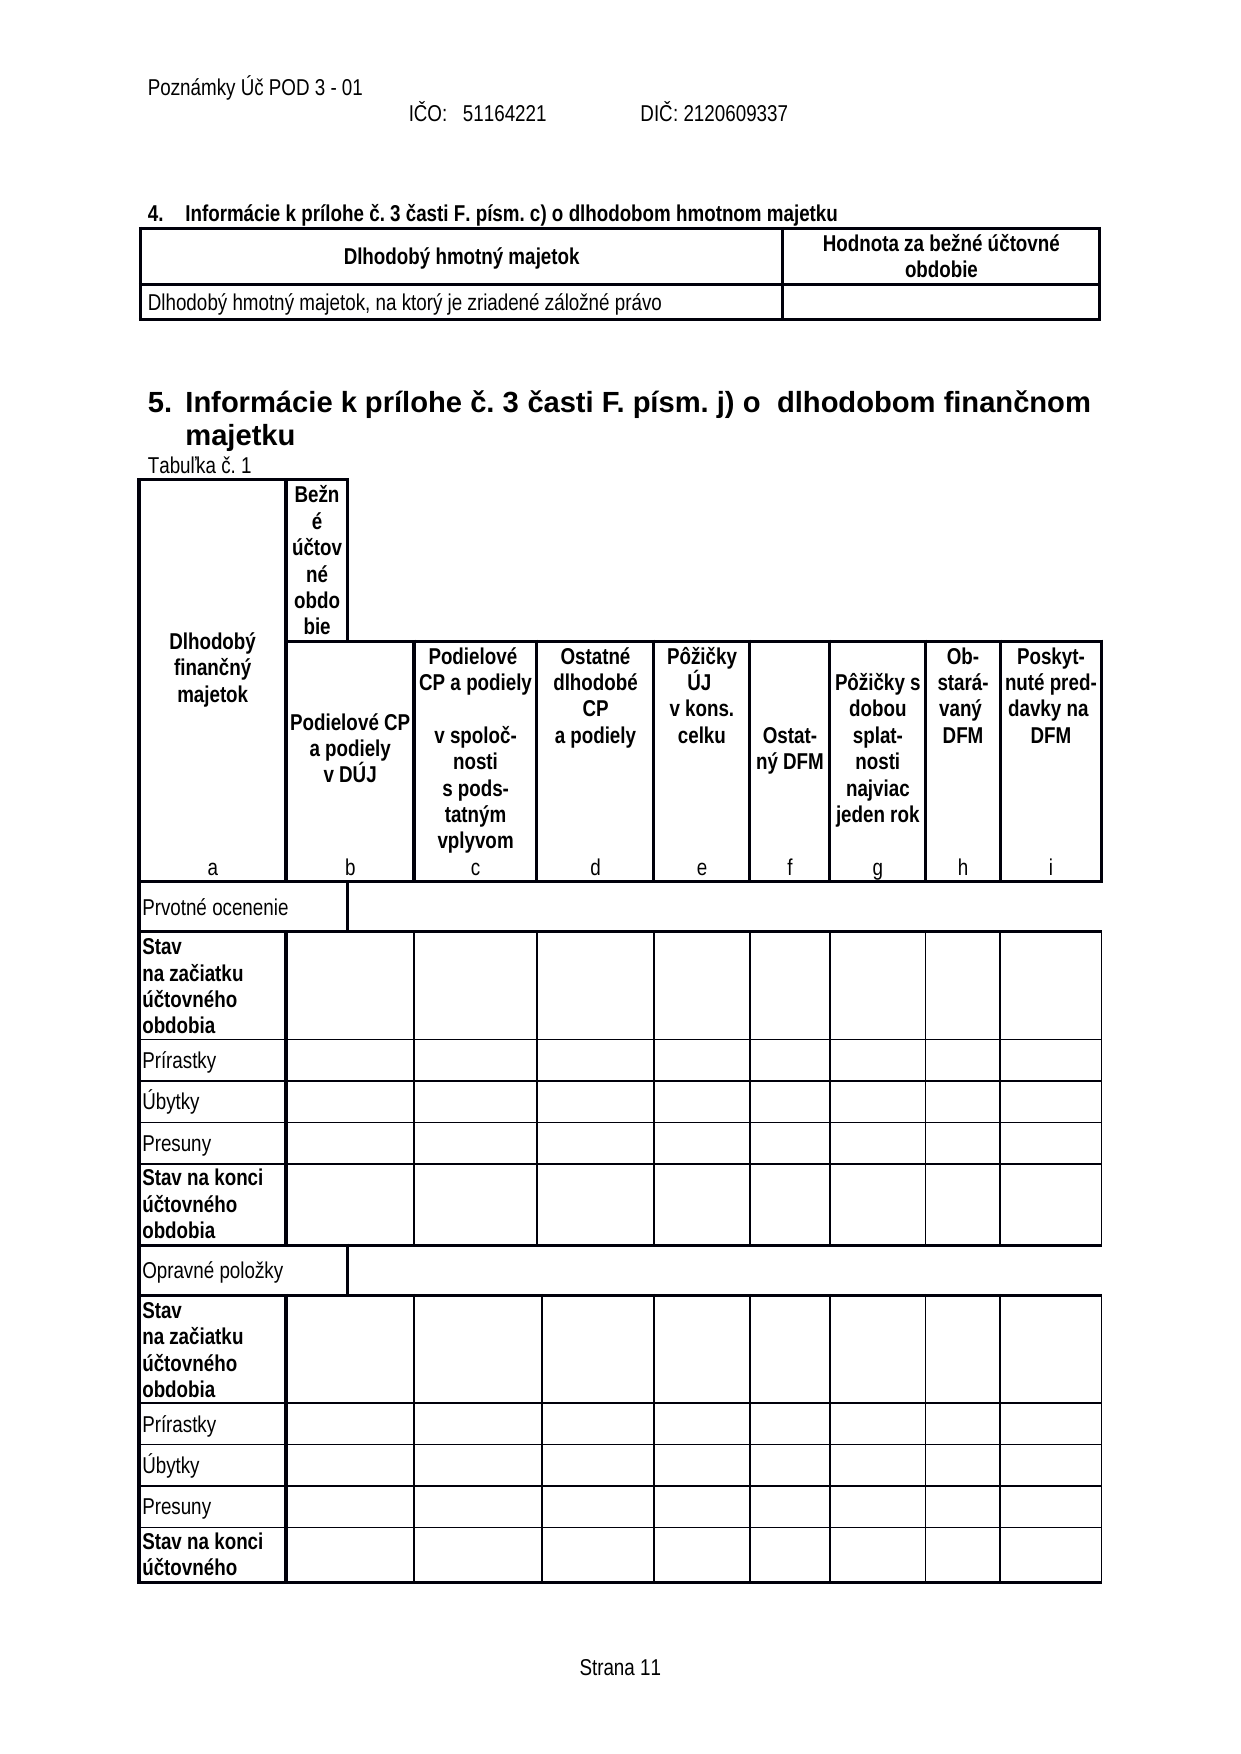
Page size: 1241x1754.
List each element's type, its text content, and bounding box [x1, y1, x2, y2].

list Informácie k prílohe č. 3 časti F. písm. c) o dlhodobom hmotnom majetku [148, 200, 1092, 227]
table_cell [751, 1487, 829, 1526]
table_cell [926, 1487, 999, 1526]
table_cell Prírastky [141, 1404, 284, 1444]
table_header Dlhodobý finančný majetok [141, 481, 284, 853]
table_cell Ostat-ný DFM [751, 643, 828, 853]
table_cell Úbytky [141, 1445, 284, 1485]
table_cell [926, 1528, 999, 1581]
table_cell Prírastky [141, 1040, 284, 1080]
table_cell g [831, 854, 924, 880]
table_cell [831, 1123, 925, 1163]
table_cell [751, 1123, 829, 1163]
table_header Dlhodobý hmotný majetok [142, 230, 781, 283]
table_cell [926, 1404, 999, 1444]
table_cell [831, 1487, 925, 1526]
table_cell Stav na začiatku účtovného obdobia [141, 1297, 284, 1402]
table_cell [538, 1082, 653, 1121]
table_cell [831, 1082, 925, 1121]
table_cell [1001, 1404, 1101, 1444]
table_cell [655, 933, 749, 1039]
table_cell [655, 1487, 749, 1526]
table_cell [751, 1297, 829, 1402]
table_cell [415, 1082, 536, 1121]
table_cell [751, 933, 829, 1039]
table_cell Stav na konci účtovného [141, 1528, 284, 1581]
table_header Hodnota za bežné účtovné obdobie [784, 230, 1098, 283]
table_cell [831, 1297, 925, 1402]
table_cell Podielové CP a podiely v spoloč-nosti s pods-tatným vplyvom [416, 643, 535, 853]
table_cell [926, 1165, 999, 1243]
table_cell Úbytky [141, 1082, 284, 1121]
table_cell i [1002, 854, 1100, 880]
table_cell Ob-stará-vaný DFM [927, 643, 999, 853]
table_header Bežné účtovné obdobie [288, 481, 346, 639]
table_cell [751, 1445, 829, 1485]
table_cell [538, 933, 653, 1039]
table_cell [655, 1040, 749, 1080]
table_cell [538, 1165, 653, 1243]
table_cell [831, 1528, 925, 1581]
table_cell [1001, 1528, 1101, 1581]
table_cell [1001, 933, 1101, 1039]
table_cell Stav na konci účtovného obdobia [141, 1165, 284, 1243]
table_cell [655, 1082, 749, 1121]
table_cell [415, 1040, 536, 1080]
table_cell [415, 1297, 541, 1402]
table_cell [288, 1165, 413, 1243]
table_cell Ostatné dlhodobé CP a podiely [538, 643, 652, 853]
table_cell [655, 1123, 749, 1163]
table_cell c [416, 854, 535, 880]
table_cell [831, 1040, 925, 1080]
table_cell [831, 1445, 925, 1485]
table_cell [538, 1040, 653, 1080]
table_cell [288, 933, 413, 1039]
table_cell [1001, 1445, 1101, 1485]
title Informácie k prílohe č. 3 časti F. písm. j) o dlhodobom finančnom majetku [148, 385, 1092, 452]
table_cell [543, 1404, 653, 1444]
table_cell [415, 1445, 541, 1485]
table_cell [415, 1404, 541, 1444]
table_cell [926, 1123, 999, 1163]
table_cell [288, 1082, 413, 1121]
table_cell Dlhodobý hmotný majetok, na ktorý je zriadené záložné právo [142, 286, 781, 318]
table_cell d [538, 854, 652, 880]
table_cell [1001, 1165, 1101, 1243]
table_cell [751, 1165, 829, 1243]
table_cell [1001, 1297, 1101, 1402]
table_cell [543, 1297, 653, 1402]
table_cell [831, 1404, 925, 1444]
table_cell [926, 933, 999, 1039]
table_cell [288, 1445, 413, 1485]
table_cell [538, 1123, 653, 1163]
table_cell [655, 1165, 749, 1243]
text Tabuľka č. 1 [148, 452, 1092, 478]
table_cell a [141, 854, 284, 880]
table_cell Pôžičky s dobou splat-nosti najviac jeden rok [831, 643, 924, 853]
table_cell Opravné položky [141, 1247, 346, 1294]
table_cell [288, 1297, 413, 1402]
table_cell [751, 1404, 829, 1444]
table_cell Podielové CP a podiely v DÚJ [288, 643, 412, 853]
table_cell [751, 1082, 829, 1121]
table_cell [1001, 1082, 1101, 1121]
table_cell [415, 1528, 541, 1581]
table_cell [784, 286, 1098, 318]
table_cell [543, 1528, 653, 1581]
table_cell [655, 1297, 749, 1402]
table_cell [415, 1487, 541, 1526]
table_cell [831, 933, 925, 1039]
table_cell [288, 1040, 413, 1080]
table_cell e [655, 854, 748, 880]
table_cell [751, 1528, 829, 1581]
table_cell Poskyt-nuté pred-davky na DFM [1002, 643, 1100, 853]
table_cell [415, 1165, 536, 1243]
table_cell [831, 1165, 925, 1243]
table_cell [1001, 1040, 1101, 1080]
table_cell [288, 1123, 413, 1163]
table_cell [288, 1404, 413, 1444]
table_cell [655, 1404, 749, 1444]
table_cell b [288, 854, 412, 880]
table_cell h [927, 854, 999, 880]
table_cell [926, 1082, 999, 1121]
table_cell Stav na začiatku účtovného obdobia [141, 933, 284, 1039]
table_cell [751, 1040, 829, 1080]
table_cell f [751, 854, 828, 880]
table_cell [288, 1487, 413, 1526]
table_cell [543, 1487, 653, 1526]
table_cell Prvotné ocenenie [141, 883, 346, 930]
table_cell [655, 1445, 749, 1485]
table_cell [926, 1445, 999, 1485]
table_cell Pôžičky ÚJ v kons. celku [655, 643, 748, 853]
table_cell [655, 1528, 749, 1581]
table_cell Presuny [141, 1487, 284, 1526]
table_cell [415, 933, 536, 1039]
table_cell [1001, 1123, 1101, 1163]
table_cell [288, 1528, 413, 1581]
table_cell Presuny [141, 1123, 284, 1163]
table_cell [926, 1040, 999, 1080]
table_cell [1001, 1487, 1101, 1526]
table_cell [543, 1445, 653, 1485]
table_cell [415, 1123, 536, 1163]
table_cell [926, 1297, 999, 1402]
